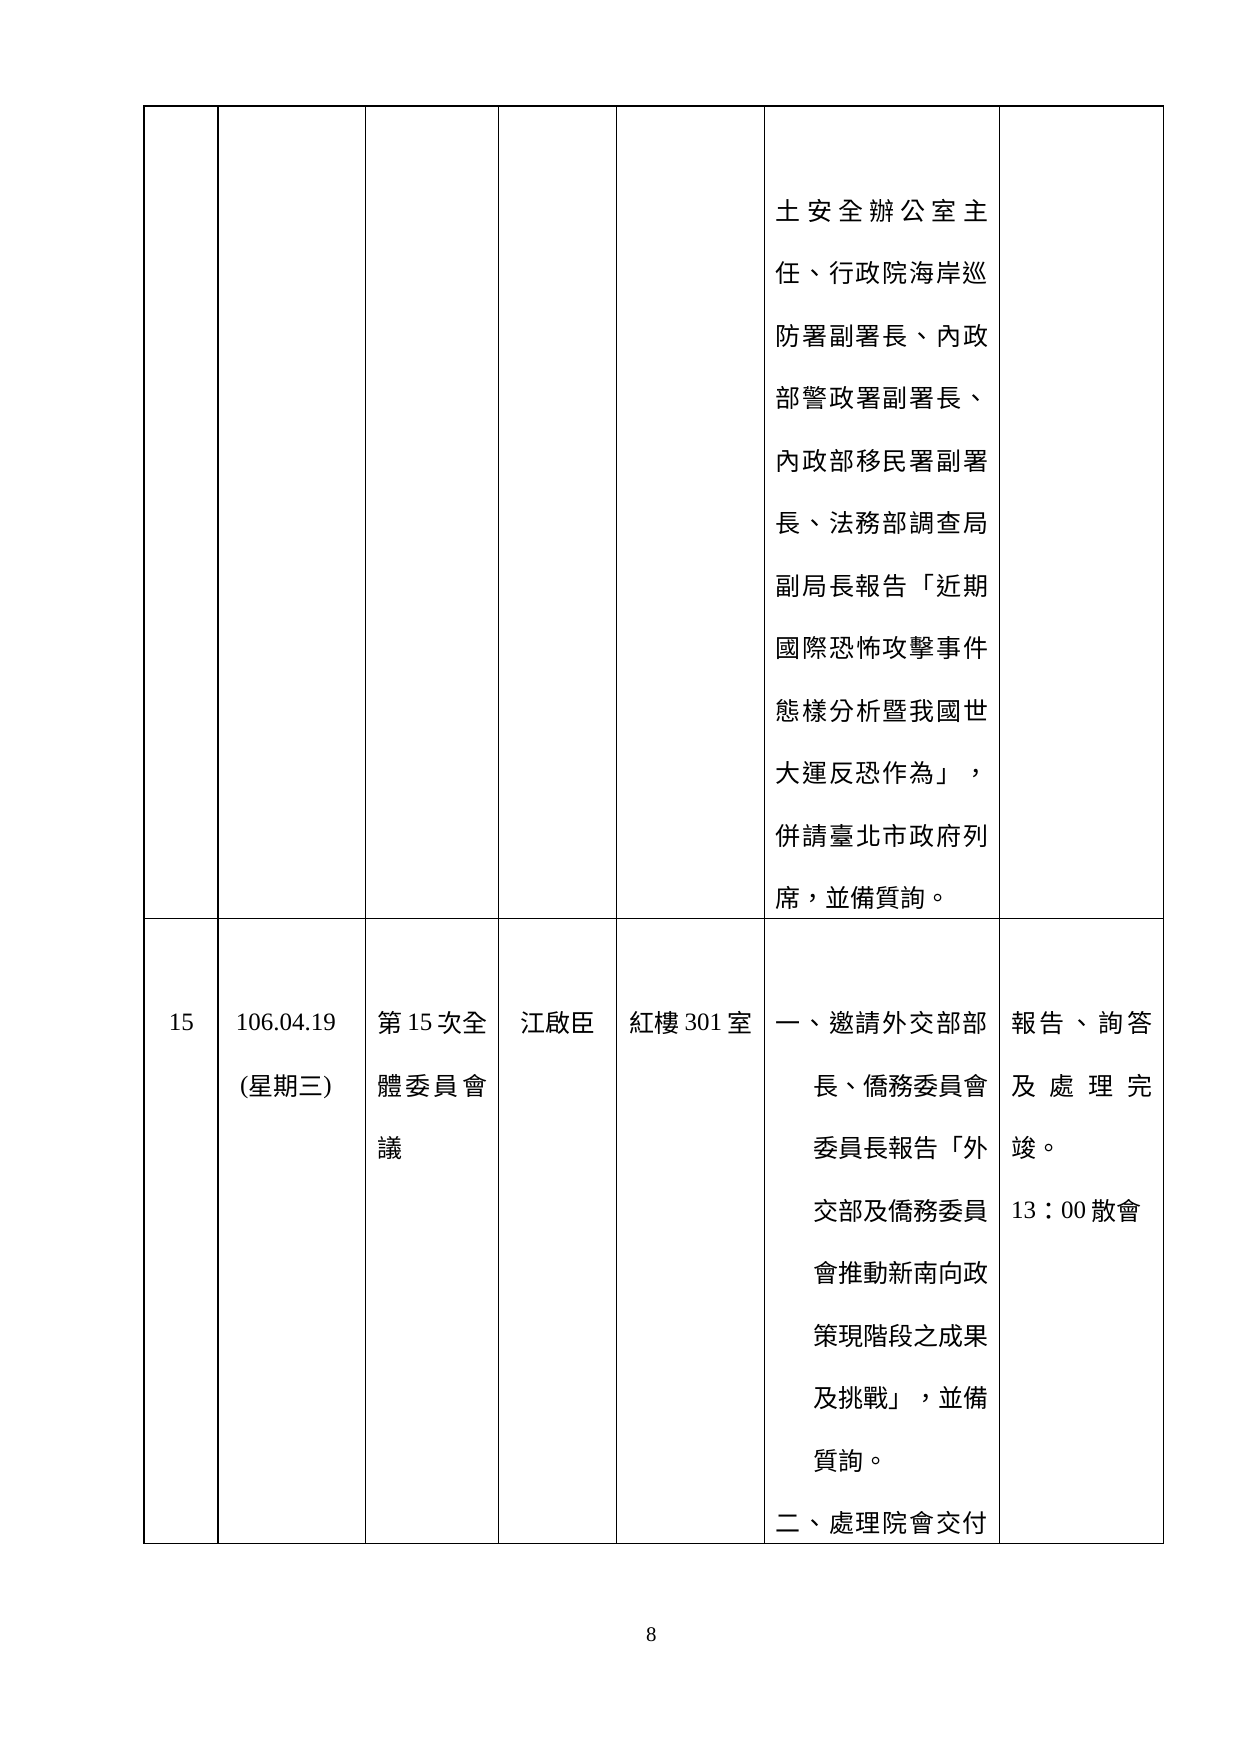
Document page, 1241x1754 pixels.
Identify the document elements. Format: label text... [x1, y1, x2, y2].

table_cell 第15次全體委員會議 [366, 919, 498, 1543]
table_cell 紅樓301室 [617, 919, 764, 1543]
table_cell [617, 107, 764, 918]
table_cell [219, 107, 365, 918]
table_cell [366, 107, 498, 918]
table_cell 江啟臣 [499, 919, 616, 1543]
table_cell [1000, 107, 1163, 918]
table_cell [145, 107, 217, 918]
table_cell 15 [145, 919, 217, 1543]
table_cell 一、邀請外交部部長、僑務委員會委員長報告「外交部及僑務委員會推動新南向政策現階段之成果及挑戰」，並備質詢。 二、處理院會交付 [765, 919, 999, 1543]
table_cell 土安全辦公室主任、行政院海岸巡防署副署長、內政部警政署副署長、內政部移民署副署長、法務部調查局副局長報告「近期國際恐怖攻擊事件態樣分析暨我國世大運反恐作為」，併請臺北市政府列席，並備質詢。 [765, 107, 999, 918]
table_cell [499, 107, 616, 918]
table_cell 報告、詢答及處理完竣。 13：00散會 [1000, 919, 1163, 1543]
table_cell 106.04.19 (星期三) [219, 919, 365, 1543]
